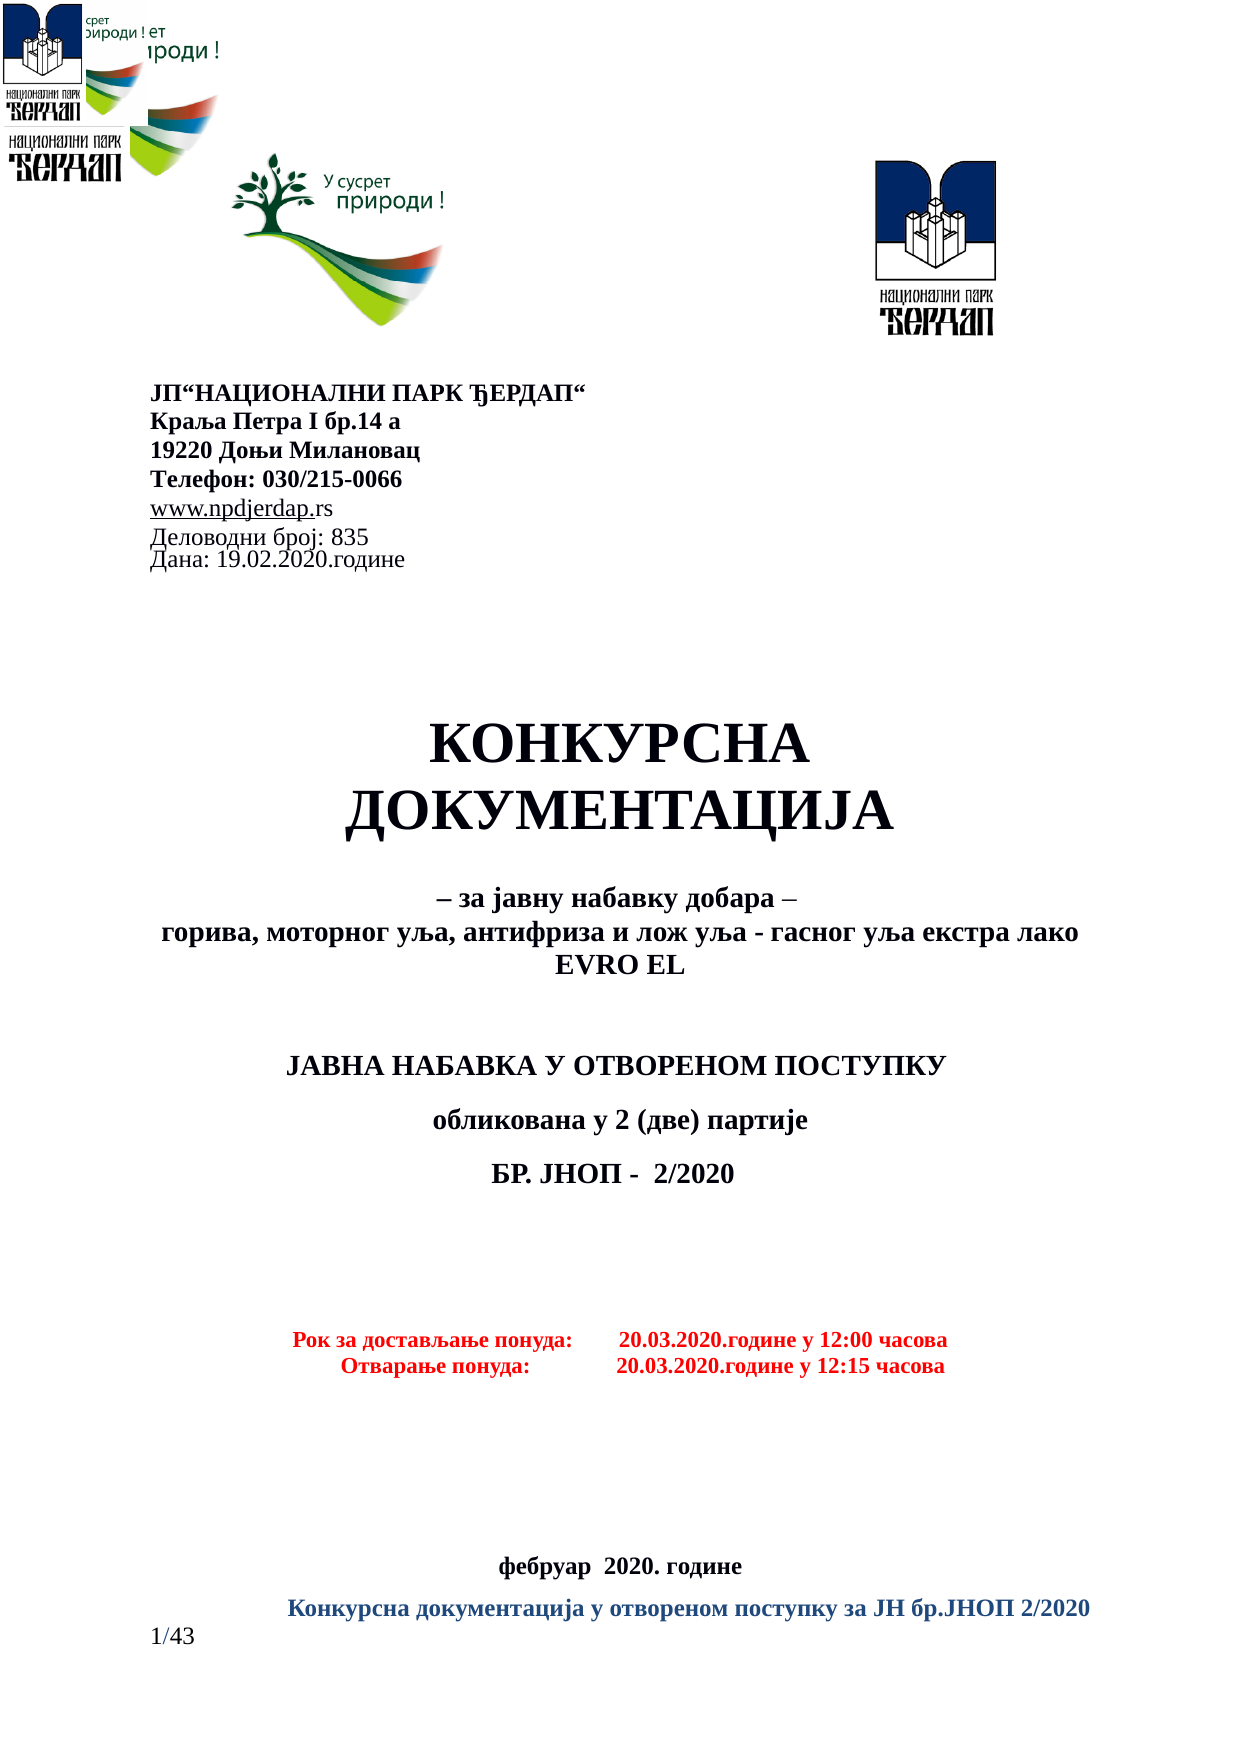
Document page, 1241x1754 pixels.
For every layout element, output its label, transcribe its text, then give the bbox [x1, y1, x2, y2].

text Дана: 19.02.2020.године [164, 551, 1090, 571]
text – за јавну набавку добара – [150, 880, 1090, 914]
text Телефон: 030/215-0066 [150, 464, 457, 493]
text ЈП“НАЦИОНАЛНИ ПАРК ЂЕРДАП“ [150, 378, 694, 406]
text Отварање понуда: 20.03.2020.године у 12:15 часова [150, 1352, 1090, 1379]
text КОНКУРСНА ДОКУМЕНТАЦИЈА [150, 708, 1090, 842]
text фебруар 2020. године [150, 1551, 1090, 1580]
picture [0, 126, 130, 188]
picture [872, 154, 1002, 342]
text 19220 Доњи Милановац [150, 435, 457, 464]
text обликована у 2 (две) партије [150, 1102, 1090, 1136]
text www.npdjerdap.rs [150, 493, 457, 522]
text Краља Петра I бр.14 а [150, 406, 694, 435]
text ЈАВНА НАБАВКА У ОТВОРЕНОМ ПОСТУПКУ [150, 1048, 1090, 1081]
text горива, моторног уља, антифриза и лож уља - гасног уља екстра лако EVRO EL [150, 914, 1090, 981]
picture [0, 0, 86, 125]
text Деловодни број: 835 [150, 522, 457, 551]
text БР. ЈНОП - 2/2020 [150, 1157, 1090, 1190]
text Рок за достављање понуда: 20.03.2020.године у 12:00 часова [150, 1326, 1090, 1352]
